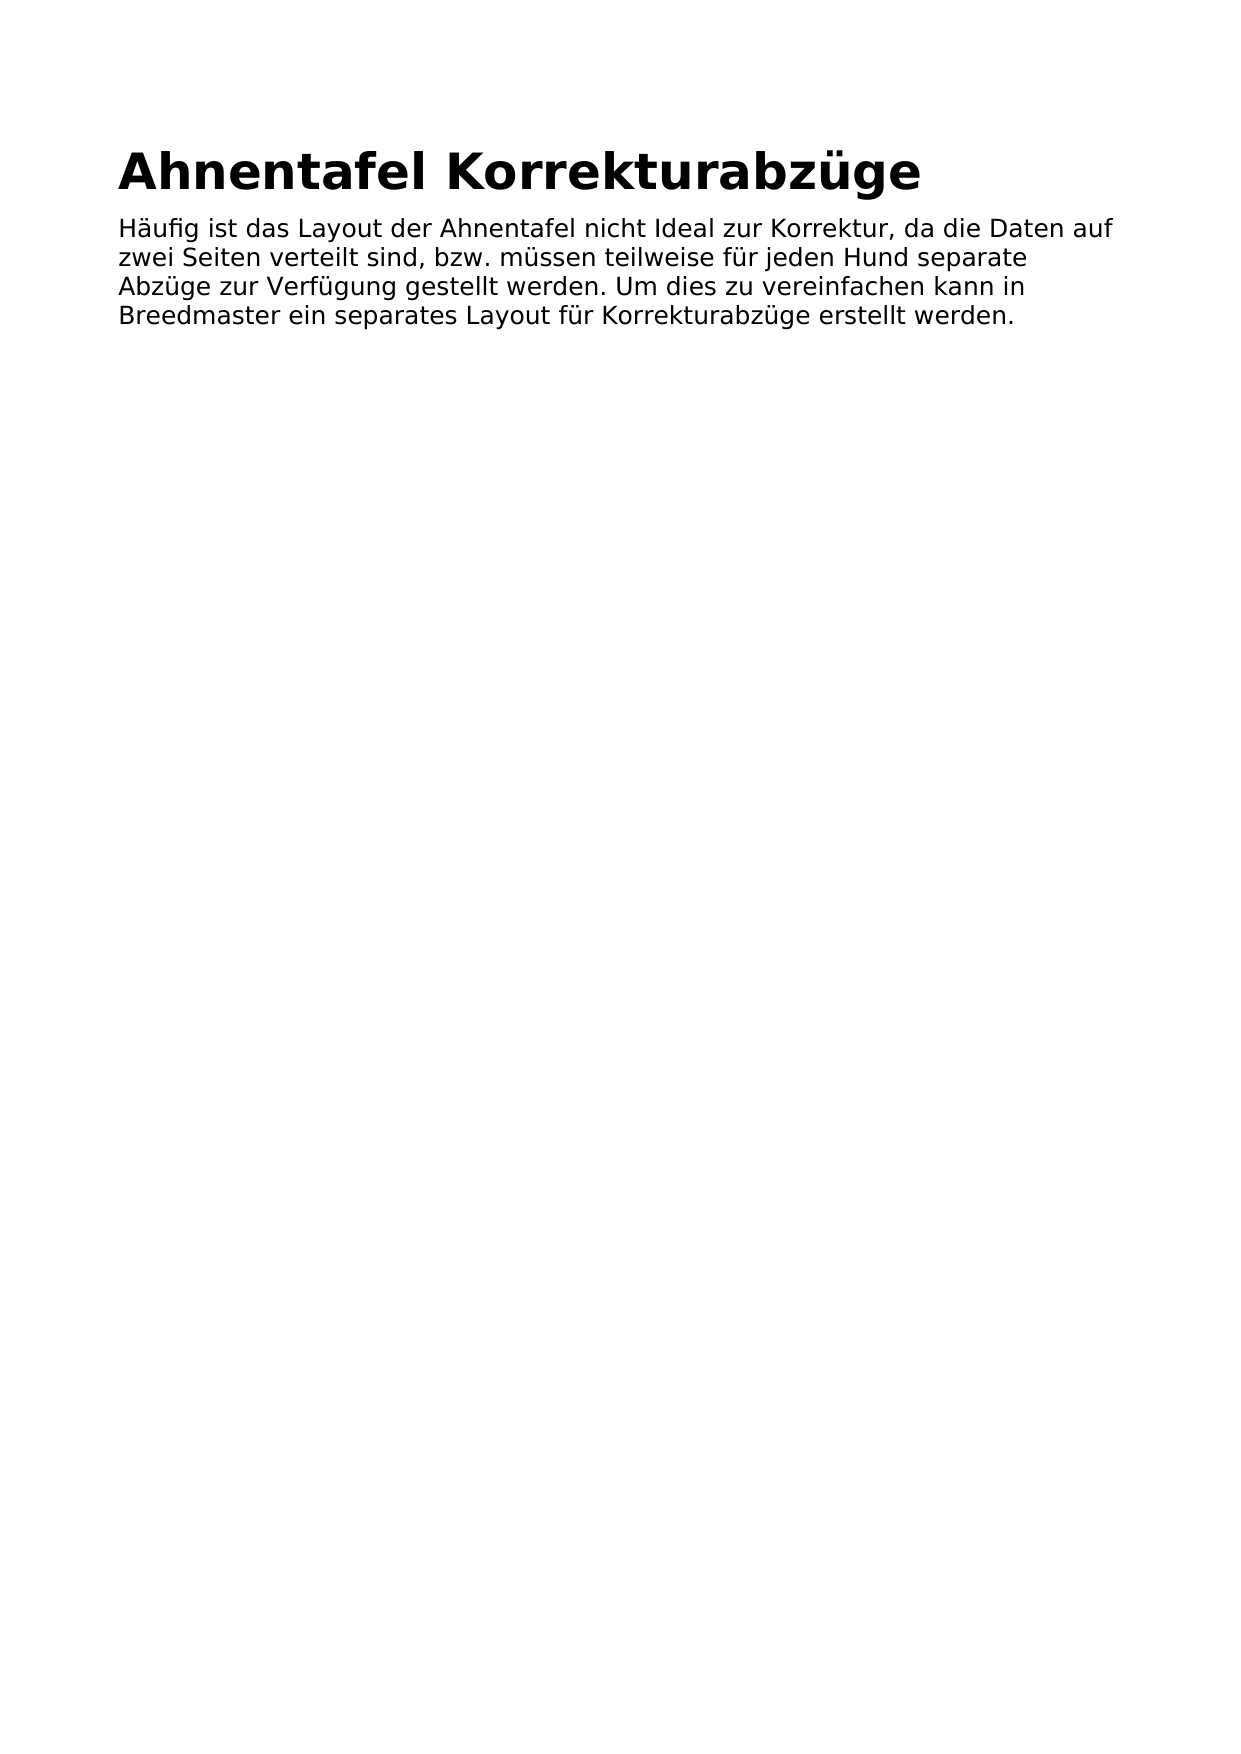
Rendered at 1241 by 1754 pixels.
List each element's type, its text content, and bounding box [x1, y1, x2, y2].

text Häufig ist das Layout der Ahnentafel nicht Ideal zur Korrektur, da die Daten auf zwei Seiten verteilt sind, bzw. müssen teilweise für jeden Hund separate Abzüge zur Verfügung gestellt werden. Um dies zu vereinfachen kann in Breedmaster ein separates Layout für Korrekturabzüge erstellt werden. [118, 214, 1122, 331]
subtitle Ahnentafel Korrekturabzüge [118, 143, 1122, 201]
